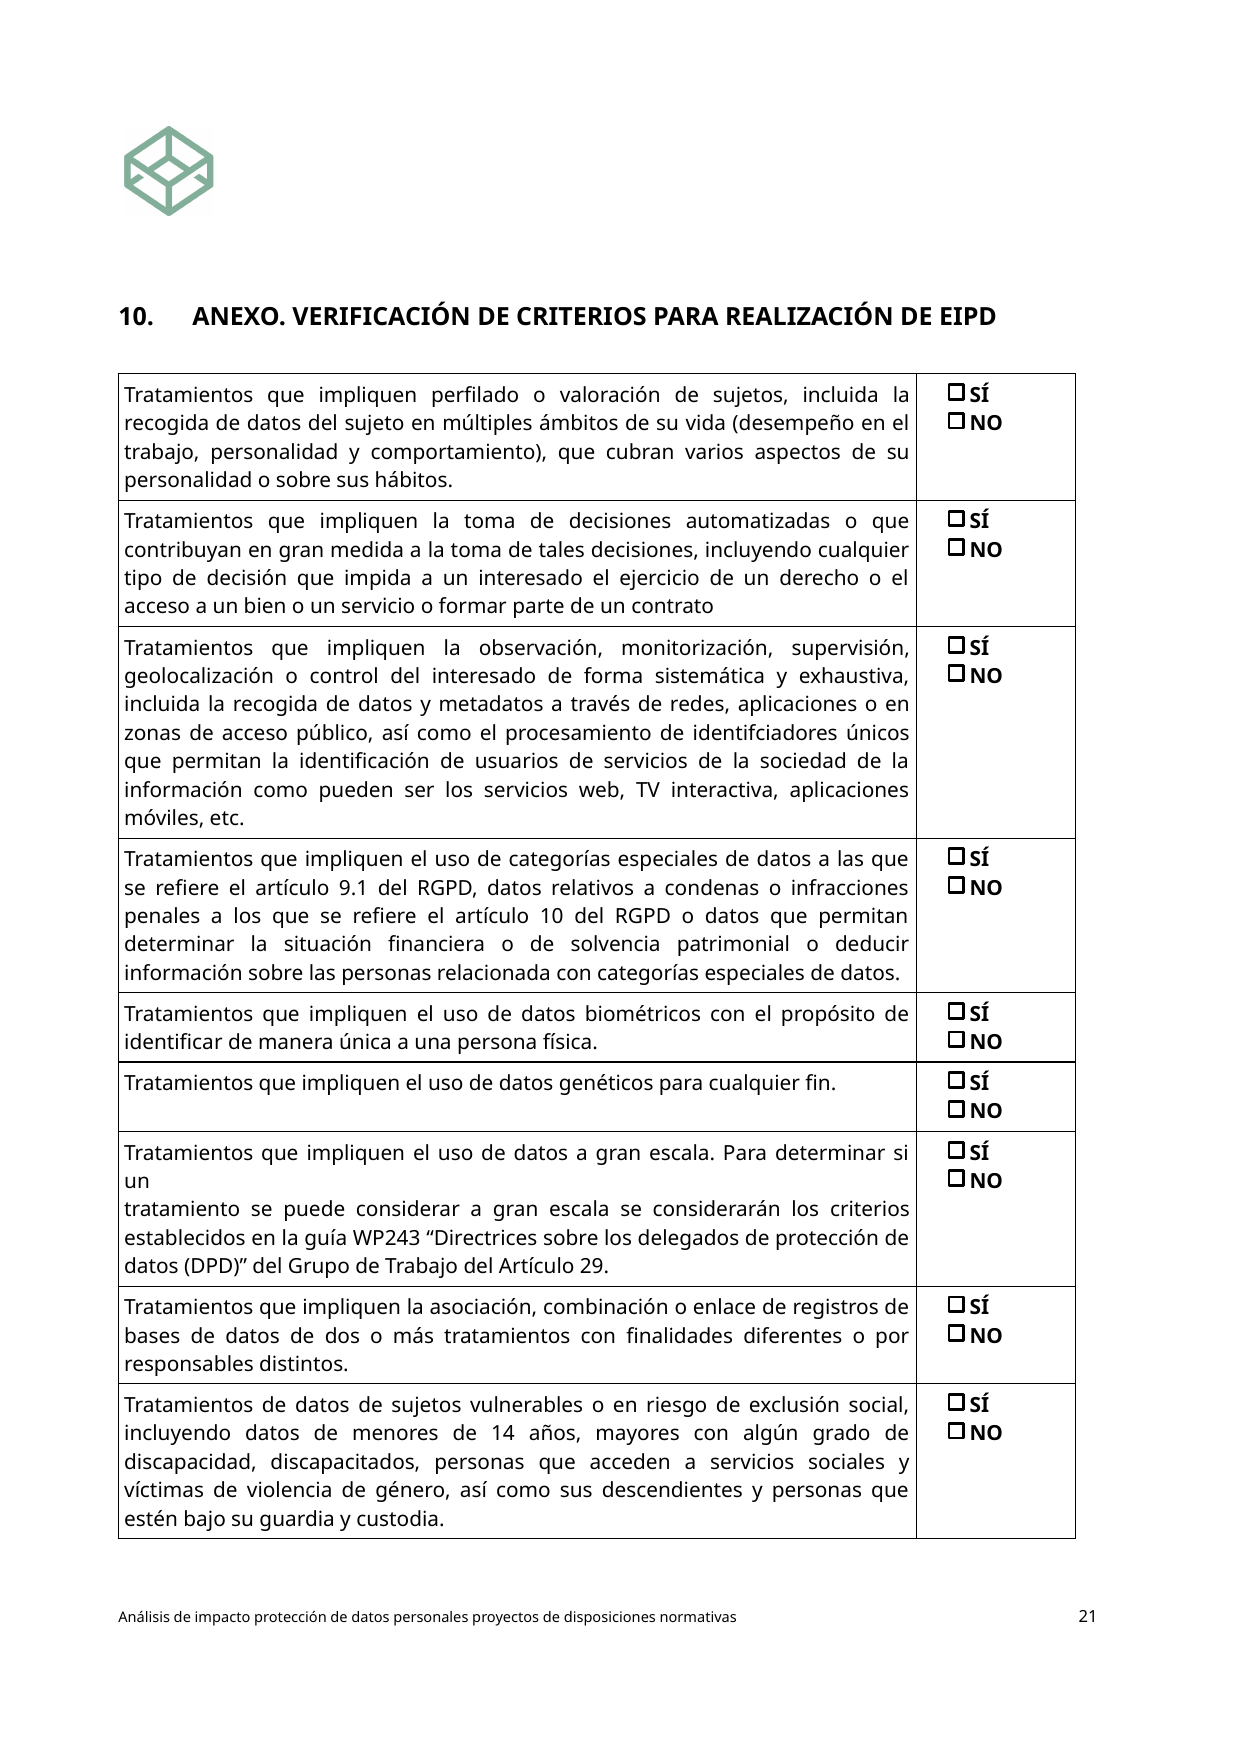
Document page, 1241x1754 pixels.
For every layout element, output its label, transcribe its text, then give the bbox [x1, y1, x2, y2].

table_cell SÍ NO [917, 627, 1075, 837]
picture [124, 126, 214, 216]
table_cell SÍ NO [917, 839, 1075, 992]
subtitle ANEXO. VERIFICACIÓN DE CRITERIOS PARA REALIZACIÓN DE EIPD [118, 298, 1122, 332]
table_cell SÍ NO [917, 1384, 1075, 1538]
table_cell Tratamientos que impliquen la toma de decisiones automatizadas o que contribuyan en gran medida a la toma de tales decisiones, incluyendo cualquier tipo de decisión que impida a un interesado el ejercicio de un derecho o el acceso a un bien o un servicio o formar parte de un contrato [119, 501, 916, 626]
table_cell Tratamientos que impliquen el uso de datos a gran escala. Para determinar si un tratamiento se puede considerar a gran escala se considerarán los criterios establecidos en la guía WP243 “Directrices sobre los delegados de protección de datos (DPD)” del Grupo de Trabajo del Artículo 29. [119, 1132, 916, 1286]
table_cell SÍ NO [917, 1063, 1075, 1131]
table_cell Tratamientos que impliquen la asociación, combinación o enlace de registros de bases de datos de dos o más tratamientos con finalidades diferentes o por responsables distintos. [119, 1287, 916, 1383]
table_header SÍ NO [917, 374, 1075, 499]
table_cell Tratamientos que impliquen la observación, monitorización, supervisión, geolocalización o control del interesado de forma sistemática y exhaustiva, incluida la recogida de datos y metadatos a través de redes, aplicaciones o en zonas de acceso público, así como el procesamiento de identifciadores únicos que permitan la identificación de usuarios de servicios de la sociedad de la información como pueden ser los servicios web, TV interactiva, aplicaciones móviles, etc. [119, 627, 916, 837]
table_cell SÍ NO [917, 1287, 1075, 1383]
table_header Tratamientos que impliquen perfilado o valoración de sujetos, incluida la recogida de datos del sujeto en múltiples ámbitos de su vida (desempeño en el trabajo, personalidad y comportamiento), que cubran varios aspectos de su personalidad o sobre sus hábitos. [119, 374, 916, 499]
table_cell SÍ NO [917, 993, 1075, 1061]
table_cell Tratamientos que impliquen el uso de datos genéticos para cualquier fin. [119, 1063, 916, 1131]
table_cell Tratamientos de datos de sujetos vulnerables o en riesgo de exclusión social, incluyendo datos de menores de 14 años, mayores con algún grado de discapacidad, discapacitados, personas que acceden a servicios sociales y víctimas de violencia de género, así como sus descendientes y personas que estén bajo su guardia y custodia. [119, 1384, 916, 1538]
table_cell SÍ NO [917, 1132, 1075, 1286]
table_cell Tratamientos que impliquen el uso de categorías especiales de datos a las que se refiere el artículo 9.1 del RGPD, datos relativos a condenas o infracciones penales a los que se refiere el artículo 10 del RGPD o datos que permitan determinar la situación financiera o de solvencia patrimonial o deducir información sobre las personas relacionada con categorías especiales de datos. [119, 839, 916, 992]
table_cell Tratamientos que impliquen el uso de datos biométricos con el propósito de identificar de manera única a una persona física. [119, 993, 916, 1061]
table_cell SÍ NO [917, 501, 1075, 626]
